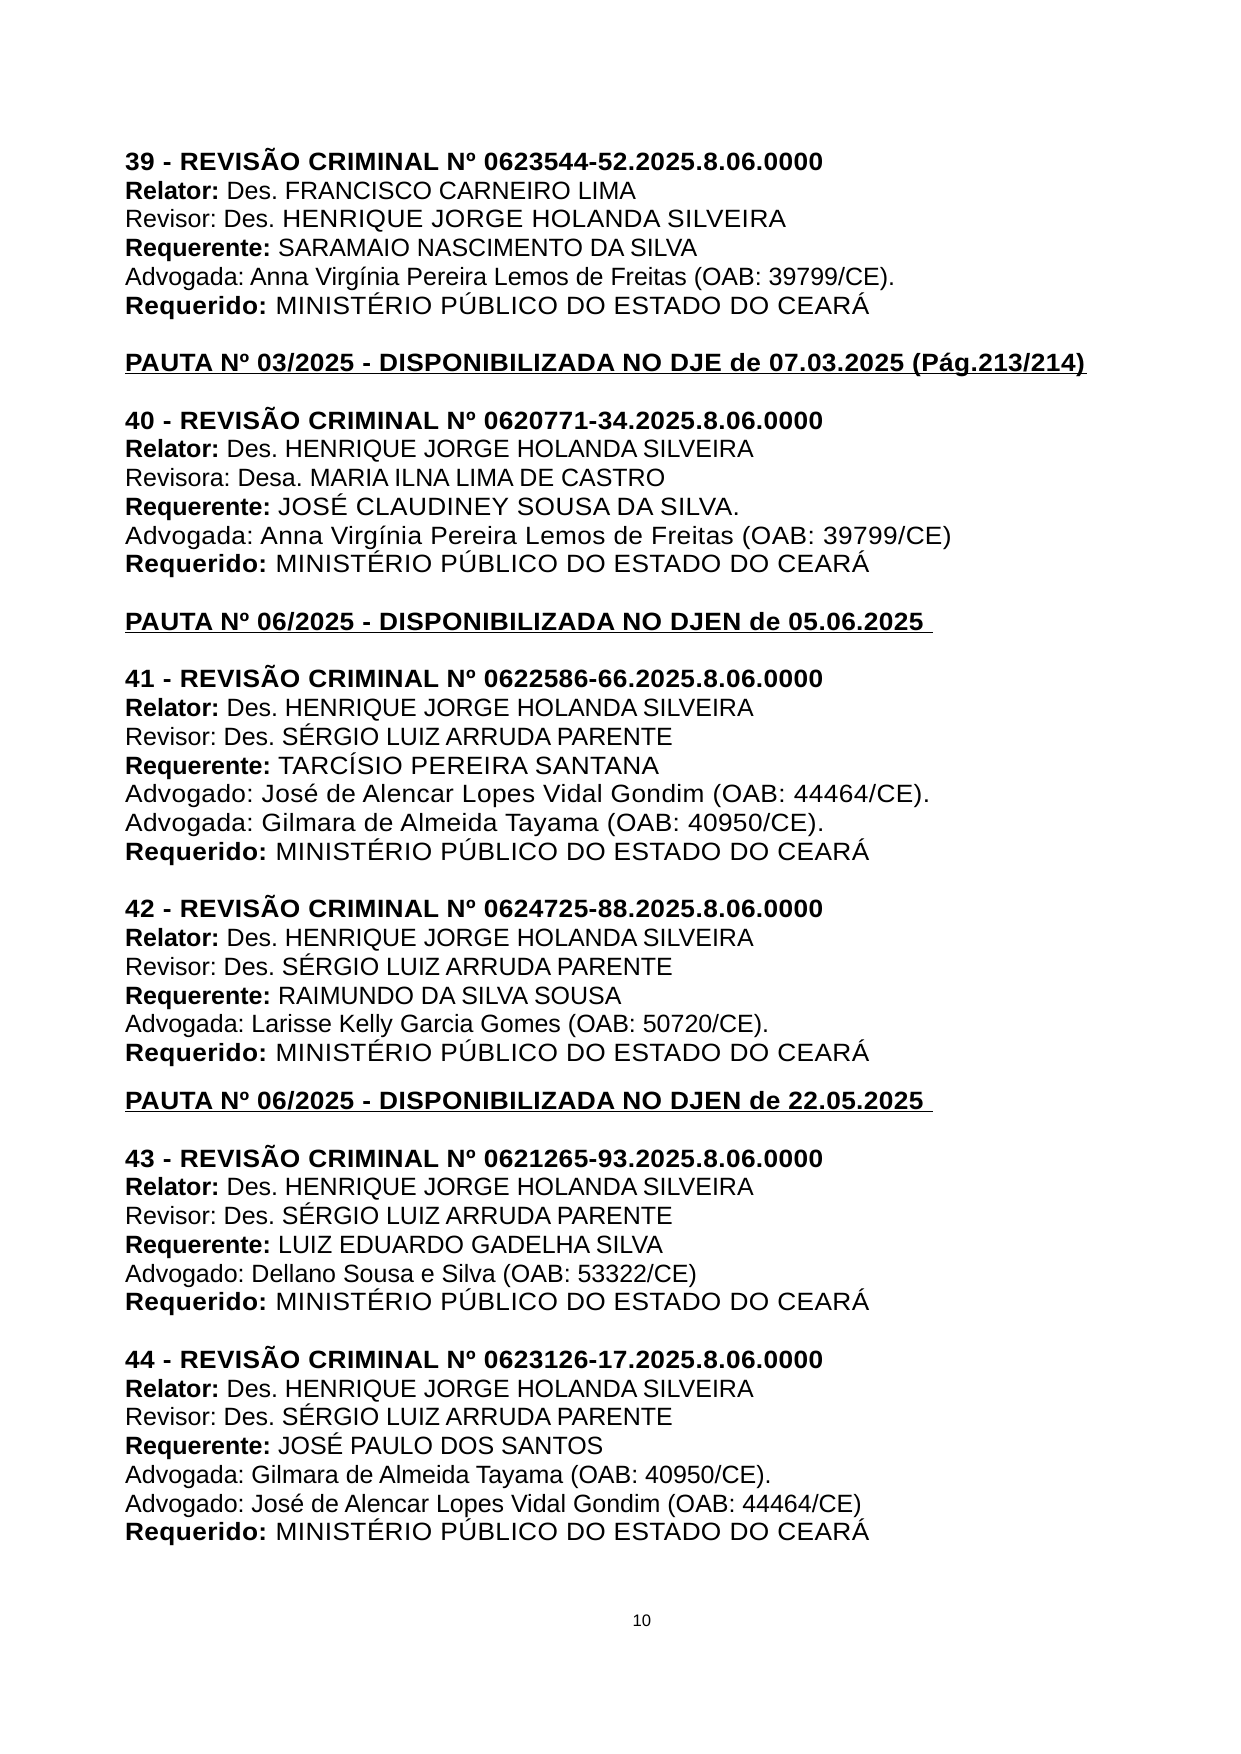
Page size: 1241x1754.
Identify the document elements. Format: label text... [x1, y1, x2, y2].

text Relator: Des. HENRIQUE JORGE HOLANDA SILVEIRA [125, 693, 1158, 722]
text 44 - REVISÃO CRIMINAL Nº 0623126-17.2025.8.06.0000 [125, 1345, 1158, 1373]
text 41 - REVISÃO CRIMINAL Nº 0622586-66.2025.8.06.0000 [125, 664, 1158, 693]
text Relator: Des. HENRIQUE JORGE HOLANDA SILVEIRA [125, 1373, 1158, 1402]
text 43 - REVISÃO CRIMINAL Nº 0621265-93.2025.8.06.0000 [125, 1143, 1158, 1172]
text Advogada: Gilmara de Almeida Tayama (OAB: 40950/CE). [125, 808, 1158, 837]
text Advogado: Dellano Sousa e Silva (OAB: 53322/CE) [125, 1258, 1158, 1287]
text Advogada: Anna Virgínia Pereira Lemos de Freitas (OAB: 39799/CE) [125, 521, 1158, 549]
text Revisor: Des. SÉRGIO LUIZ ARRUDA PARENTE [125, 952, 1158, 981]
text Revisor: Des. HENRIQUE JORGE HOLANDA SILVEIRA [125, 204, 1158, 233]
text Advogada: Anna Virgínia Pereira Lemos de Freitas (OAB: 39799/CE). [125, 262, 1158, 291]
text Requerente: LUIZ EDUARDO GADELHA SILVA [125, 1230, 1158, 1258]
text Revisora: Desa. MARIA ILNA LIMA DE CASTRO [125, 463, 1158, 492]
text Requerente: JOSÉ CLAUDINEY SOUSA DA SILVA. [125, 492, 1158, 521]
text 40 - REVISÃO CRIMINAL Nº 0620771-34.2025.8.06.0000 [125, 406, 1158, 434]
text PAUTA Nº 06/2025 - DISPONIBILIZADA NO DJEN de 05.06.2025 [125, 607, 1158, 636]
text 39 - REVISÃO CRIMINAL Nº 0623544-52.2025.8.06.0000 [125, 147, 1158, 176]
text Advogado: José de Alencar Lopes Vidal Gondim (OAB: 44464/CE) [125, 1488, 1158, 1517]
text Requerente: SARAMAIO NASCIMENTO DA SILVA [125, 233, 1158, 262]
text Requerente: JOSÉ PAULO DOS SANTOS [125, 1431, 1158, 1460]
text Requerido: MINISTÉRIO PÚBLICO DO ESTADO DO CEARÁ [125, 1038, 1158, 1067]
text Revisor: Des. SÉRGIO LUIZ ARRUDA PARENTE [125, 1201, 1158, 1230]
text Relator: Des. HENRIQUE JORGE HOLANDA SILVEIRA [125, 434, 1158, 463]
text Advogada: Larisse Kelly Garcia Gomes (OAB: 50720/CE). [125, 1009, 1158, 1038]
text Relator: Des. HENRIQUE JORGE HOLANDA SILVEIRA [125, 923, 1158, 952]
text Revisor: Des. SÉRGIO LUIZ ARRUDA PARENTE [125, 722, 1158, 751]
text Revisor: Des. SÉRGIO LUIZ ARRUDA PARENTE [125, 1402, 1158, 1431]
text Relator: Des. FRANCISCO CARNEIRO LIMA [125, 176, 1158, 204]
text Requerido: MINISTÉRIO PÚBLICO DO ESTADO DO CEARÁ [125, 1517, 1158, 1546]
text Requerido: MINISTÉRIO PÚBLICO DO ESTADO DO CEARÁ [125, 549, 1158, 578]
text Requerido: MINISTÉRIO PÚBLICO DO ESTADO DO CEARÁ [125, 1287, 1158, 1316]
text Advogada: Gilmara de Almeida Tayama (OAB: 40950/CE). [125, 1460, 1158, 1488]
text 42 - REVISÃO CRIMINAL Nº 0624725-88.2025.8.06.0000 [125, 894, 1158, 923]
text Advogado: José de Alencar Lopes Vidal Gondim (OAB: 44464/CE). [125, 779, 1158, 808]
text Requerente: TARCÍSIO PEREIRA SANTANA [125, 751, 1158, 779]
text Relator: Des. HENRIQUE JORGE HOLANDA SILVEIRA [125, 1172, 1158, 1201]
text PAUTA Nº 06/2025 - DISPONIBILIZADA NO DJEN de 22.05.2025 [125, 1086, 1158, 1115]
text Requerente: RAIMUNDO DA SILVA SOUSA [125, 981, 1158, 1009]
text Requerido: MINISTÉRIO PÚBLICO DO ESTADO DO CEARÁ [125, 291, 1158, 319]
text PAUTA Nº 03/2025 - DISPONIBILIZADA NO DJE de 07.03.2025 (Pág.213/214) [125, 348, 1158, 377]
text Requerido: MINISTÉRIO PÚBLICO DO ESTADO DO CEARÁ [125, 837, 1158, 866]
